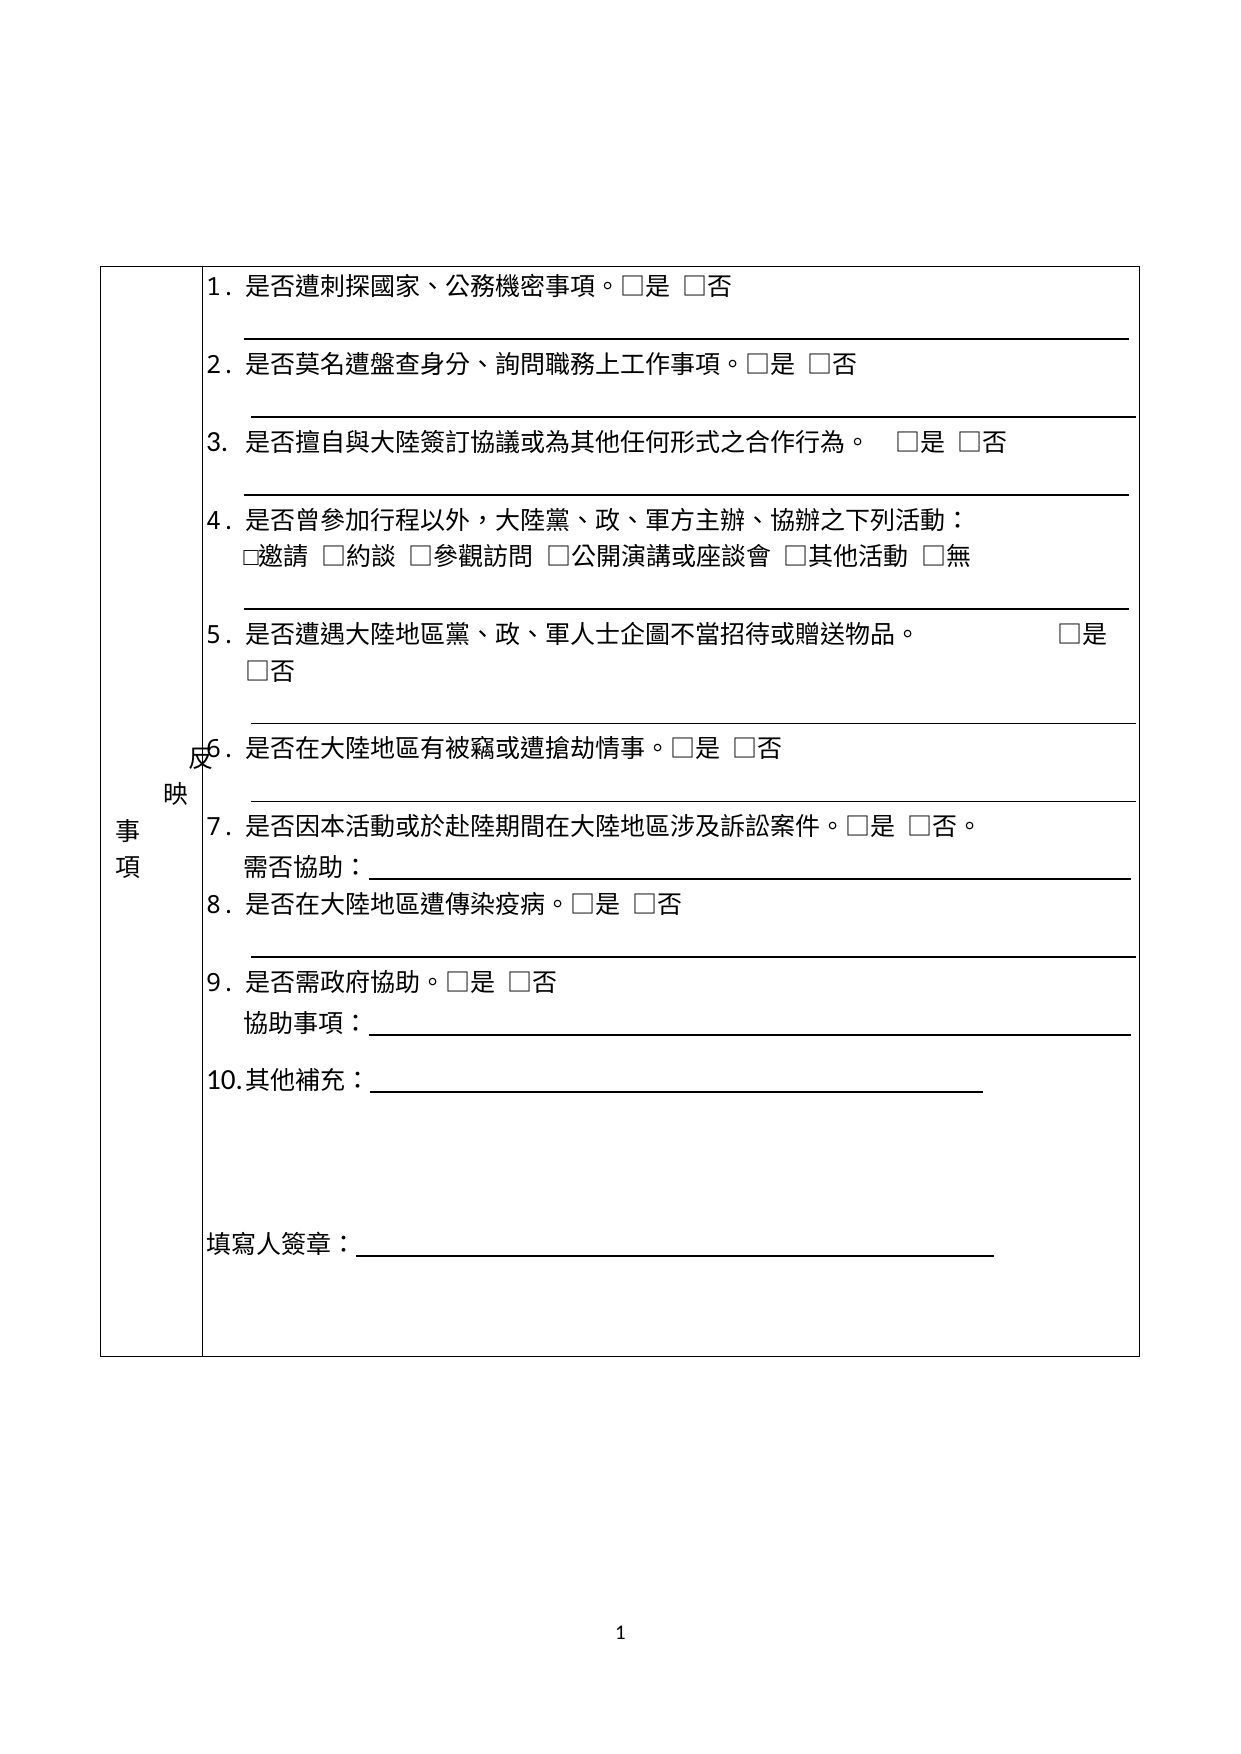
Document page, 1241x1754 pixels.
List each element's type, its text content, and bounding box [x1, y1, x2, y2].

table_cell 反 映 事 項 [101, 267, 202, 1356]
table_cell 是否遭刺探國家、公務機密事項。□是 □否 是否莫名遭盤查身分、詢問職務上工作事項。□是 □否 是否擅自與大陸簽訂協議或為其他任何形式之合作行為。 □是 □否 是否曾參加行程以外，大陸黨、政、軍方主辦、協辦之下列活動： □邀請 □約談 □參觀訪問 □公開演講或座談會 □其他活動 □無 是否遭遇大陸地區黨、政、軍人士企圖不當招待或贈送物品。 □是 □否 是否在大陸地區有被竊或遭搶劫情事。□是 □否 是否因本活動或於赴陸期間在大陸地區涉及訴訟案件。□是 □否。 需否協助： 是否在大陸地區遭傳染疫病。□是 □否 是否需政府協助。□是 □否 協助事項： 其他補充： 填寫人簽章： [203, 267, 1139, 1356]
